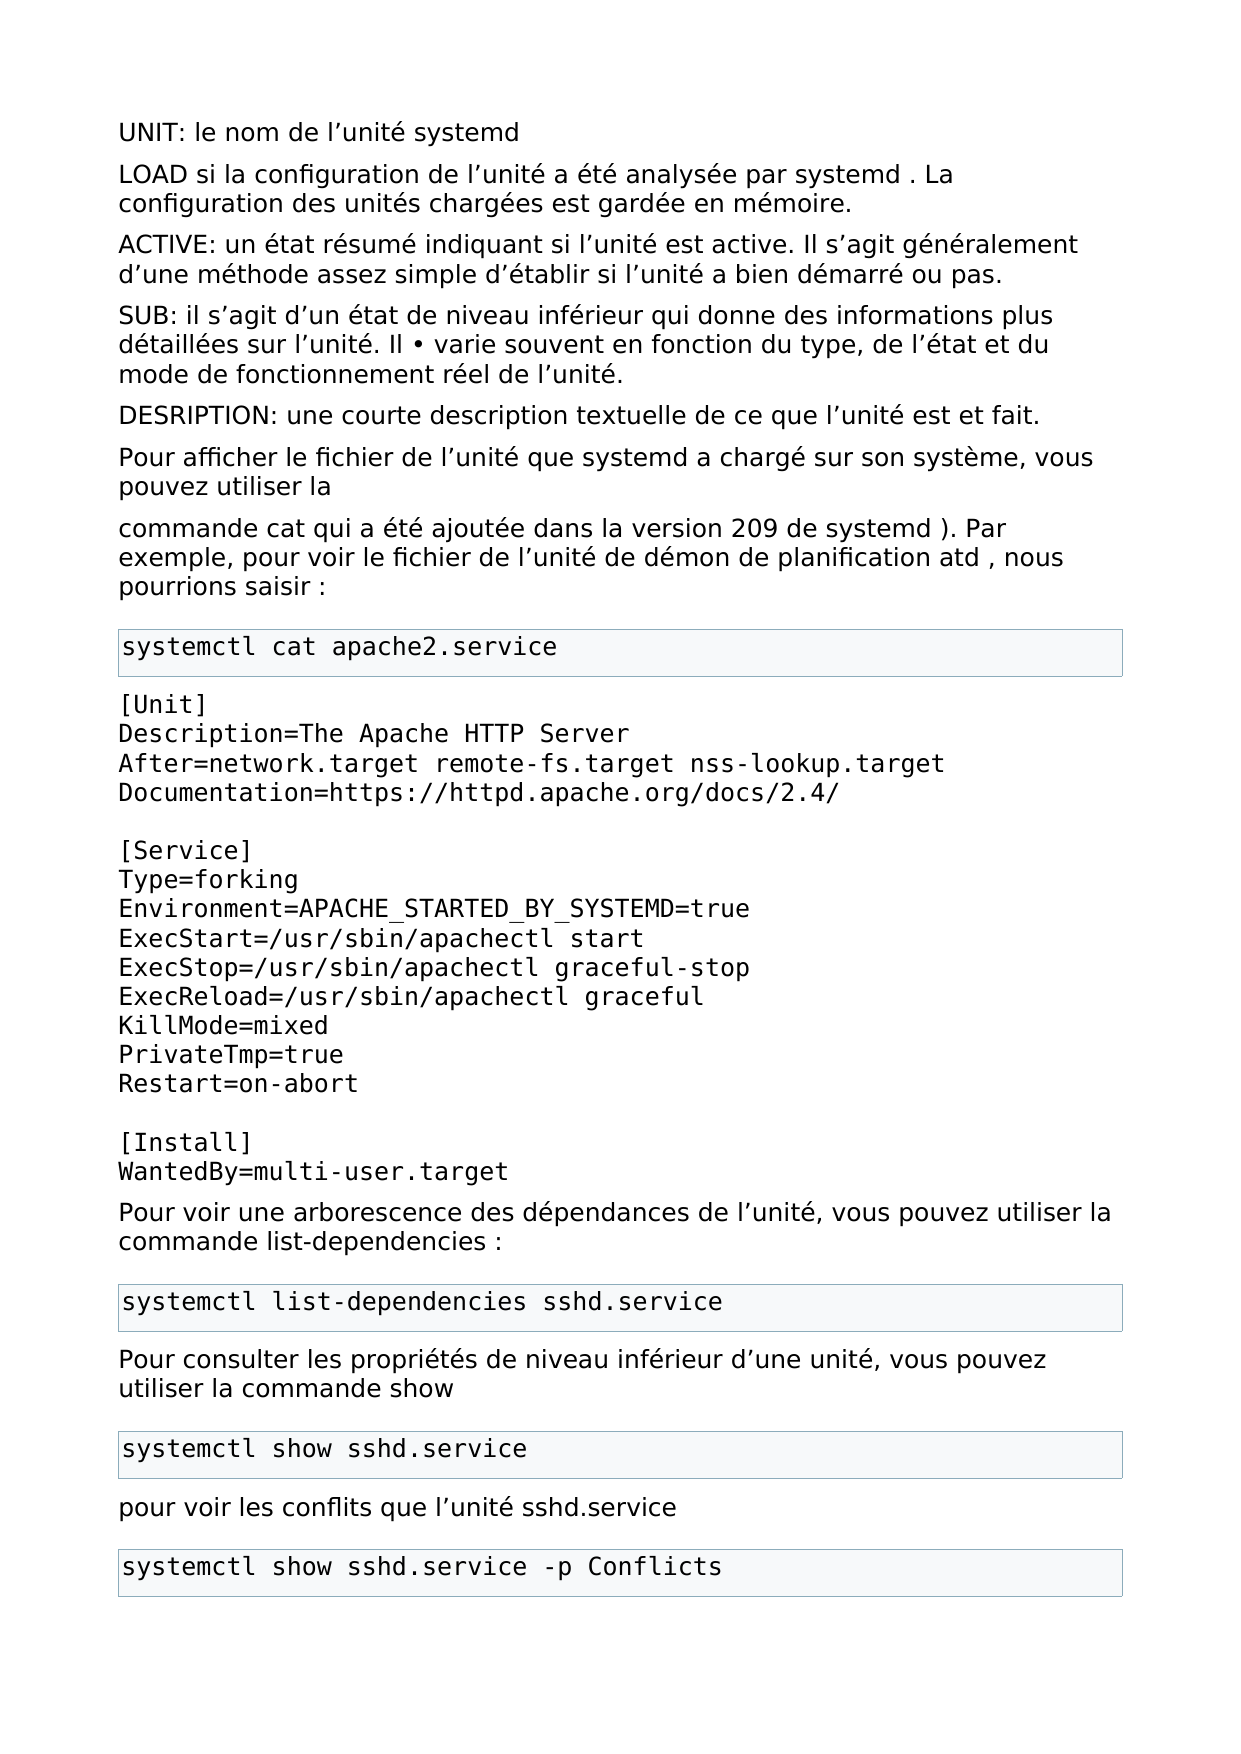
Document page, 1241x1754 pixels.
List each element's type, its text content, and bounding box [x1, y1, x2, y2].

text UNIT: le nom de l’unité systemd [118, 118, 1122, 147]
text Pour afficher le fichier de l’unité que systemd a chargé sur son système, vous pouvez utiliser la [118, 443, 1122, 501]
text ACTIVE: un état résumé indiquant si l’unité est active. Il s’agit généralement d’une méthode assez simple d’établir si l’unité a bien démarré ou pas. [118, 231, 1122, 289]
table_header systemctl show sshd.service [119, 1432, 1122, 1478]
table_header systemctl cat apache2.service [119, 630, 1122, 676]
text commande cat qui a été ajoutée dans la version 209 de systemd ). Par exemple, pour voir le fichier de l’unité de démon de planification atd , nous pourrions saisir : [118, 514, 1122, 601]
table_header systemctl list-dependencies sshd.service [119, 1285, 1122, 1331]
text Pour consulter les propriétés de niveau inférieur d’une unité, vous pouvez utiliser la commande show [118, 1346, 1122, 1404]
text DESRIPTION: une courte description textuelle de ce que l’unité est et fait. [118, 401, 1122, 431]
table_header systemctl show sshd.service -p Conflicts [119, 1550, 1122, 1596]
text pour voir les conflits que l’unité sshd.service [118, 1493, 1122, 1522]
text SUB: il s’agit d’un état de niveau inférieur qui donne des informations plus détaillées sur l’unité. Il • varie souvent en fonction du type, de l’état et du mode de fonctionnement réel de l’unité. [118, 301, 1122, 389]
text [Unit] Description=The Apache HTTP Server After=network.target remote-fs.target nss-lookup.target Documentation=https://httpd.apache.org/docs/2.4/ [Service] Type=forking Environment=APACHE_STARTED_BY_SYSTEMD=true ExecStart=/usr/sbin/apachectl start ExecStop=/usr/sbin/apachectl graceful-stop ExecReload=/usr/sbin/apachectl graceful KillMode=mixed PrivateTmp=true Restart=on-abort [Install] WantedBy=multi-user.target [118, 691, 1122, 1186]
text LOAD si la configuration de l’unité a été analysée par systemd . La configuration des unités chargées est gardée en mémoire. [118, 160, 1122, 218]
text Pour voir une arborescence des dépendances de l’unité, vous pouvez utiliser la commande list-dependencies : [118, 1198, 1122, 1256]
